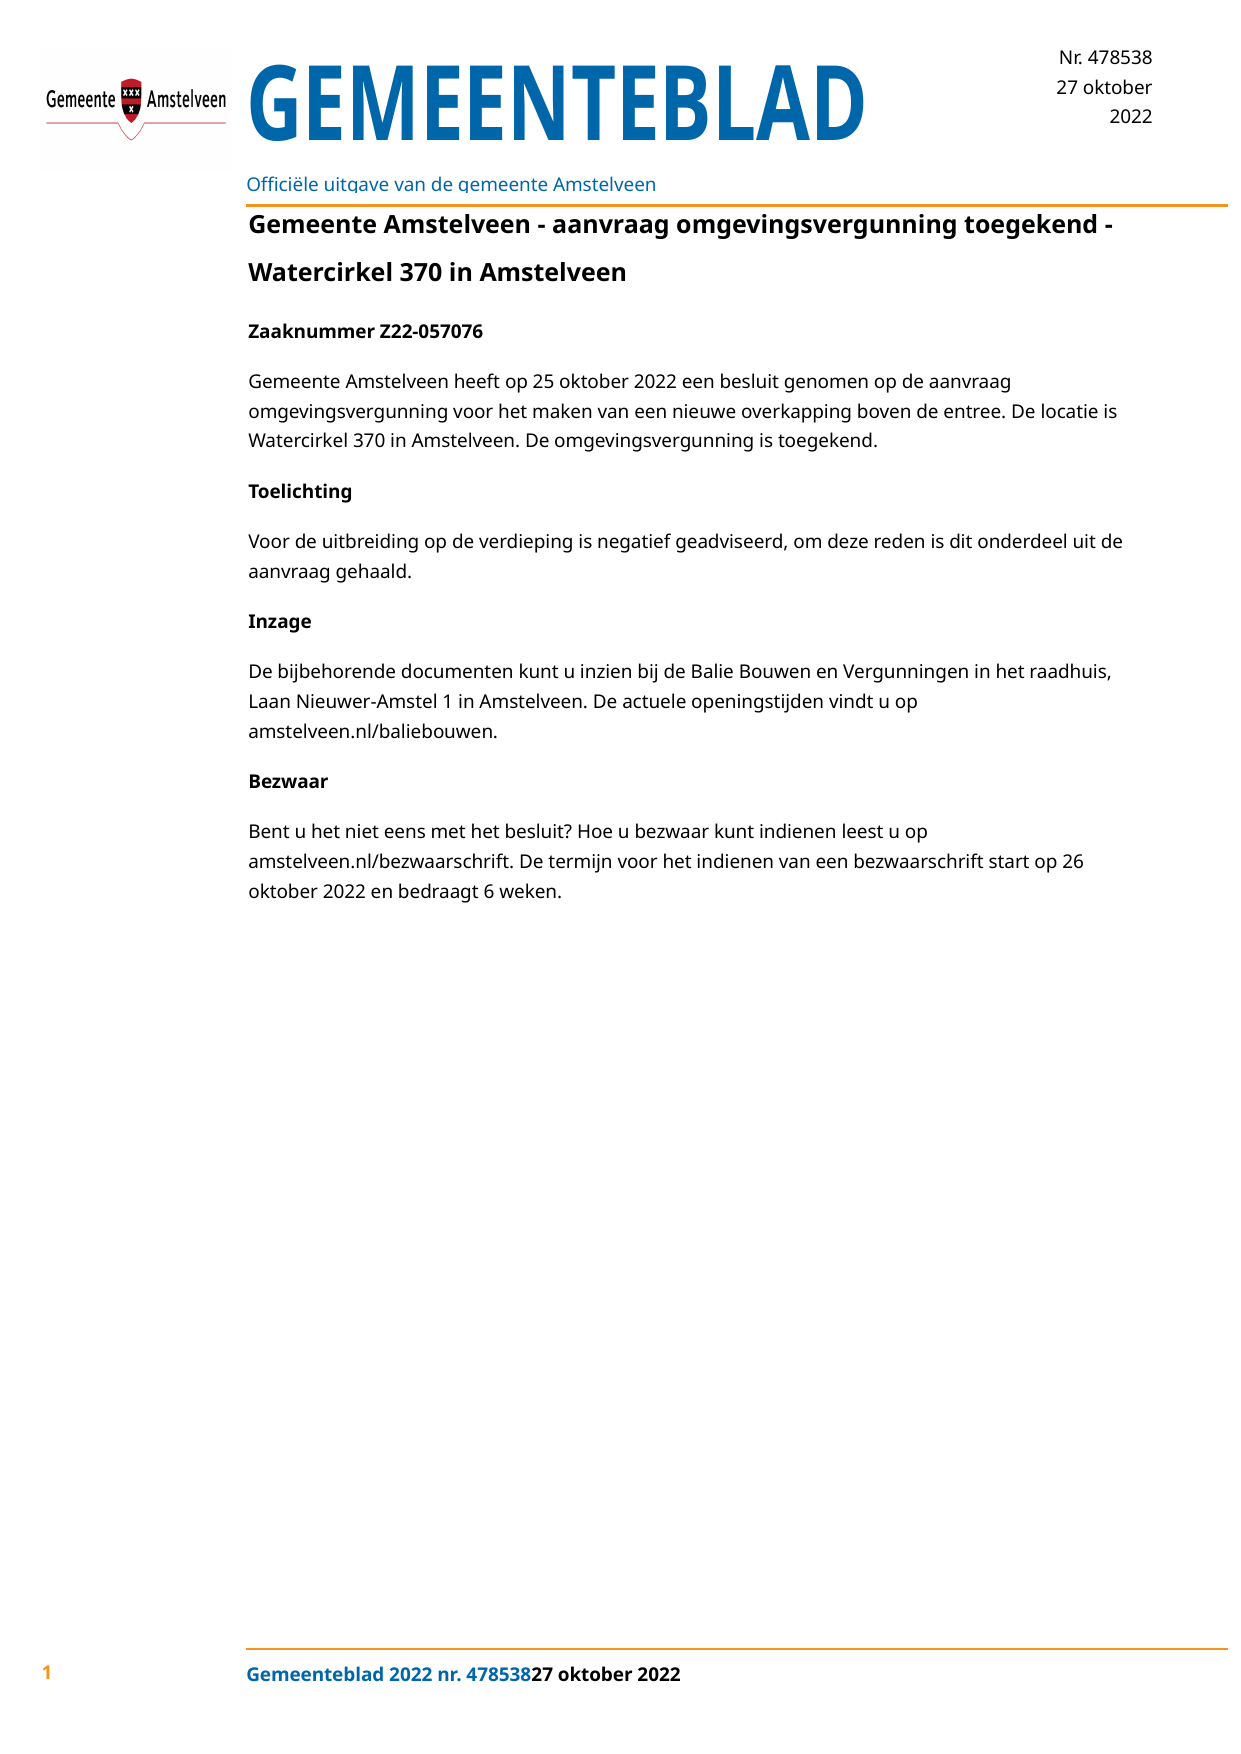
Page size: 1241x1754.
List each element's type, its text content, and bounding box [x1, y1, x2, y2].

text Bent u het niet eens met het besluit? Hoe u bezwaar kunt indienen leest u op amstelveen.nl/bezwaarschrift. De termijn voor het indienen van een bezwaarschrift start op 26 oktober 2022 en bedraagt 6 weken. [248, 819, 1152, 904]
text Gemeente Amstelveen heeft op 25 oktober 2022 een besluit genomen op de aanvraag omgevingsvergunning voor het maken van een nieuwe overkapping boven de entree. De locatie is Watercirkel 370 in Amstelveen. De omgevingsvergunning is toegekend. [248, 368, 1152, 453]
text Toelichting [248, 478, 1152, 504]
text Bezwaar [248, 768, 1152, 794]
text Gemeente Amstelveen - aanvraag omgevingsvergunning toegekend - Watercirkel 370 in Amstelveen [248, 207, 1152, 288]
text Voor de uitbreiding op de verdieping is negatief geadviseerd, om deze reden is dit onderdeel uit de aanvraag gehaald. [248, 528, 1152, 584]
text Zaaknummer Z22-057076 [248, 318, 1152, 344]
text Inzage [248, 608, 1152, 634]
picture [41, 47, 231, 172]
text De bijbehorende documenten kunt u inzien bij de Balie Bouwen en Vergunningen in het raadhuis, Laan Nieuwer-Amstel 1 in Amstelveen. De actuele openingstijden vindt u op amstelveen.nl/baliebouwen. [248, 659, 1152, 744]
